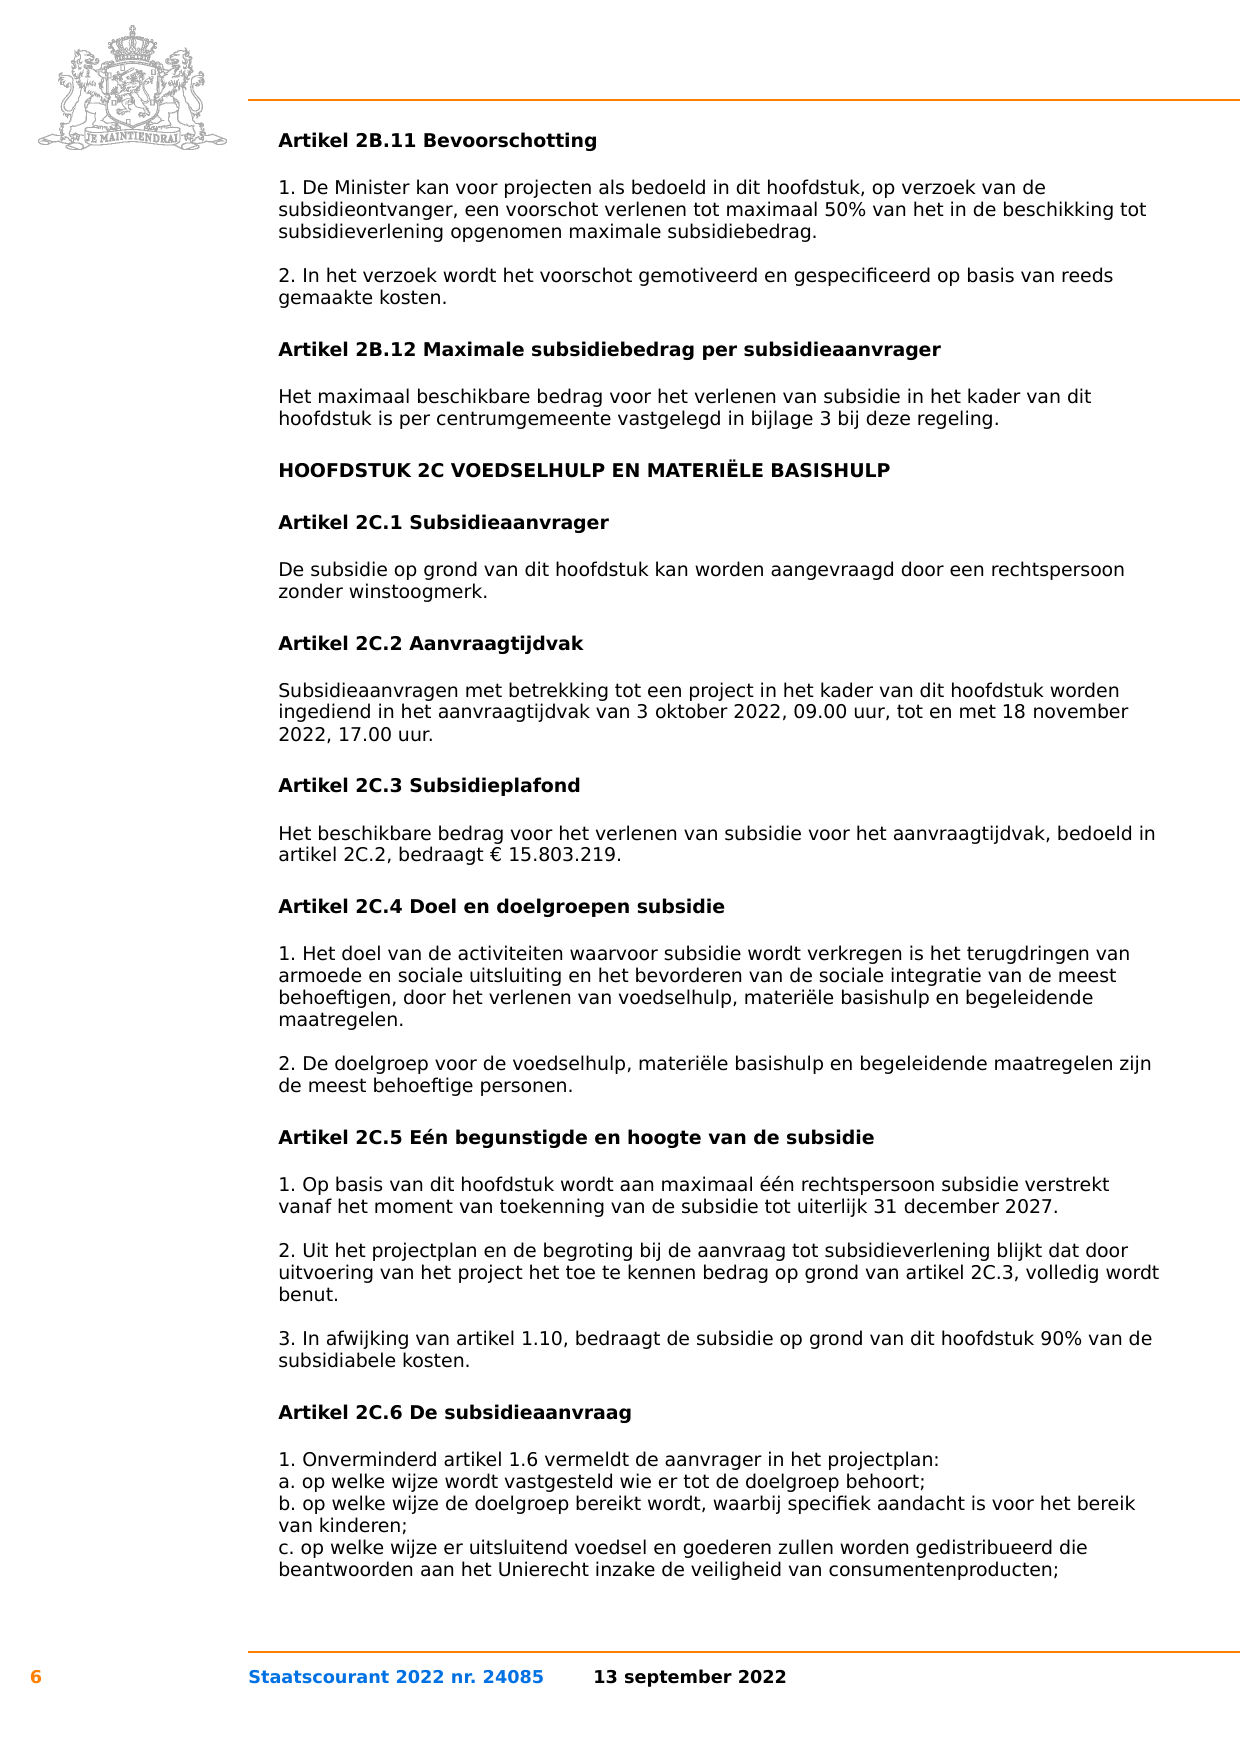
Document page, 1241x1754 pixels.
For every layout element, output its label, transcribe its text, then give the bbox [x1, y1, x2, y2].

picture [38, 25, 227, 150]
text 1. Het doel van de activiteiten waarvoor subsidie wordt verkregen is het terugdringen van armoede en sociale uitsluiting en het bevorderen van de sociale integratie van de meest behoeftigen, door het verlenen van voedselhulp, materiële basishulp en begeleidende maatregelen. [278, 943, 1163, 1031]
text Het beschikbare bedrag voor het verlenen van subsidie voor het aanvraagtijdvak, bedoeld in artikel 2C.2, bedraagt € 15.803.219. [278, 822, 1163, 866]
text a. op welke wijze wordt vastgesteld wie er tot de doelgroep behoort; [278, 1471, 1163, 1493]
subtitle Artikel 2B.12 Maximale subsidiebedrag per subsidieaanvrager [278, 339, 1163, 361]
text 1. De Minister kan voor projecten als bedoeld in dit hoofdstuk, op verzoek van de subsidieontvanger, een voorschot verlenen tot maximaal 50% van het in de beschikking tot subsidieverlening opgenomen maximale subsidiebedrag. [278, 177, 1163, 243]
subtitle Artikel 2B.11 Bevoorschotting [278, 130, 1163, 152]
text 2. Uit het projectplan en de begroting bij de aanvraag tot subsidieverlening blijkt dat door uitvoering van het project het toe te kennen bedrag op grond van artikel 2C.3, volledig wordt benut. [278, 1240, 1163, 1306]
text c. op welke wijze er uitsluitend voedsel en goederen zullen worden gedistribueerd die beantwoorden aan het Unierecht inzake de veiligheid van consumentenproducten; [278, 1537, 1163, 1581]
text 2. In het verzoek wordt het voorschot gemotiveerd en gespecificeerd op basis van reeds gemaakte kosten. [278, 265, 1163, 309]
subtitle HOOFDSTUK 2C VOEDSELHULP EN MATERIËLE BASISHULP [278, 459, 1163, 482]
text De subsidie op grond van dit hoofdstuk kan worden aangevraagd door een rechtspersoon zonder winstoogmerk. [278, 558, 1163, 602]
text b. op welke wijze de doelgroep bereikt wordt, waarbij specifiek aandacht is voor het bereik van kinderen; [278, 1493, 1163, 1537]
subtitle Artikel 2C.2 Aanvraagtijdvak [278, 632, 1163, 654]
subtitle Artikel 2C.6 De subsidieaanvraag [278, 1402, 1163, 1424]
text 1. Onverminderd artikel 1.6 vermeldt de aanvrager in het projectplan: [278, 1449, 1163, 1471]
subtitle Artikel 2C.5 Eén begunstigde en hoogte van de subsidie [278, 1127, 1163, 1149]
subtitle Artikel 2C.1 Subsidieaanvrager [278, 512, 1163, 533]
subtitle Artikel 2C.4 Doel en doelgroepen subsidie [278, 896, 1163, 918]
text 1. Op basis van dit hoofdstuk wordt aan maximaal één rechtspersoon subsidie verstrekt vanaf het moment van toekenning van de subsidie tot uiterlijk 31 december 2027. [278, 1174, 1163, 1218]
text Het maximaal beschikbare bedrag voor het verlenen van subsidie in het kader van dit hoofdstuk is per centrumgemeente vastgelegd in bijlage 3 bij deze regeling. [278, 386, 1163, 429]
text Subsidieaanvragen met betrekking tot een project in het kader van dit hoofdstuk worden ingediend in het aanvraagtijdvak van 3 oktober 2022, 09.00 uur, tot en met 18 november 2022, 17.00 uur. [278, 679, 1163, 745]
text 2. De doelgroep voor de voedselhulp, materiële basishulp en begeleidende maatregelen zijn de meest behoeftige personen. [278, 1053, 1163, 1097]
subtitle Artikel 2C.3 Subsidieplafond [278, 775, 1163, 797]
text 3. In afwijking van artikel 1.10, bedraagt de subsidie op grond van dit hoofdstuk 90% van de subsidiabele kosten. [278, 1328, 1163, 1372]
